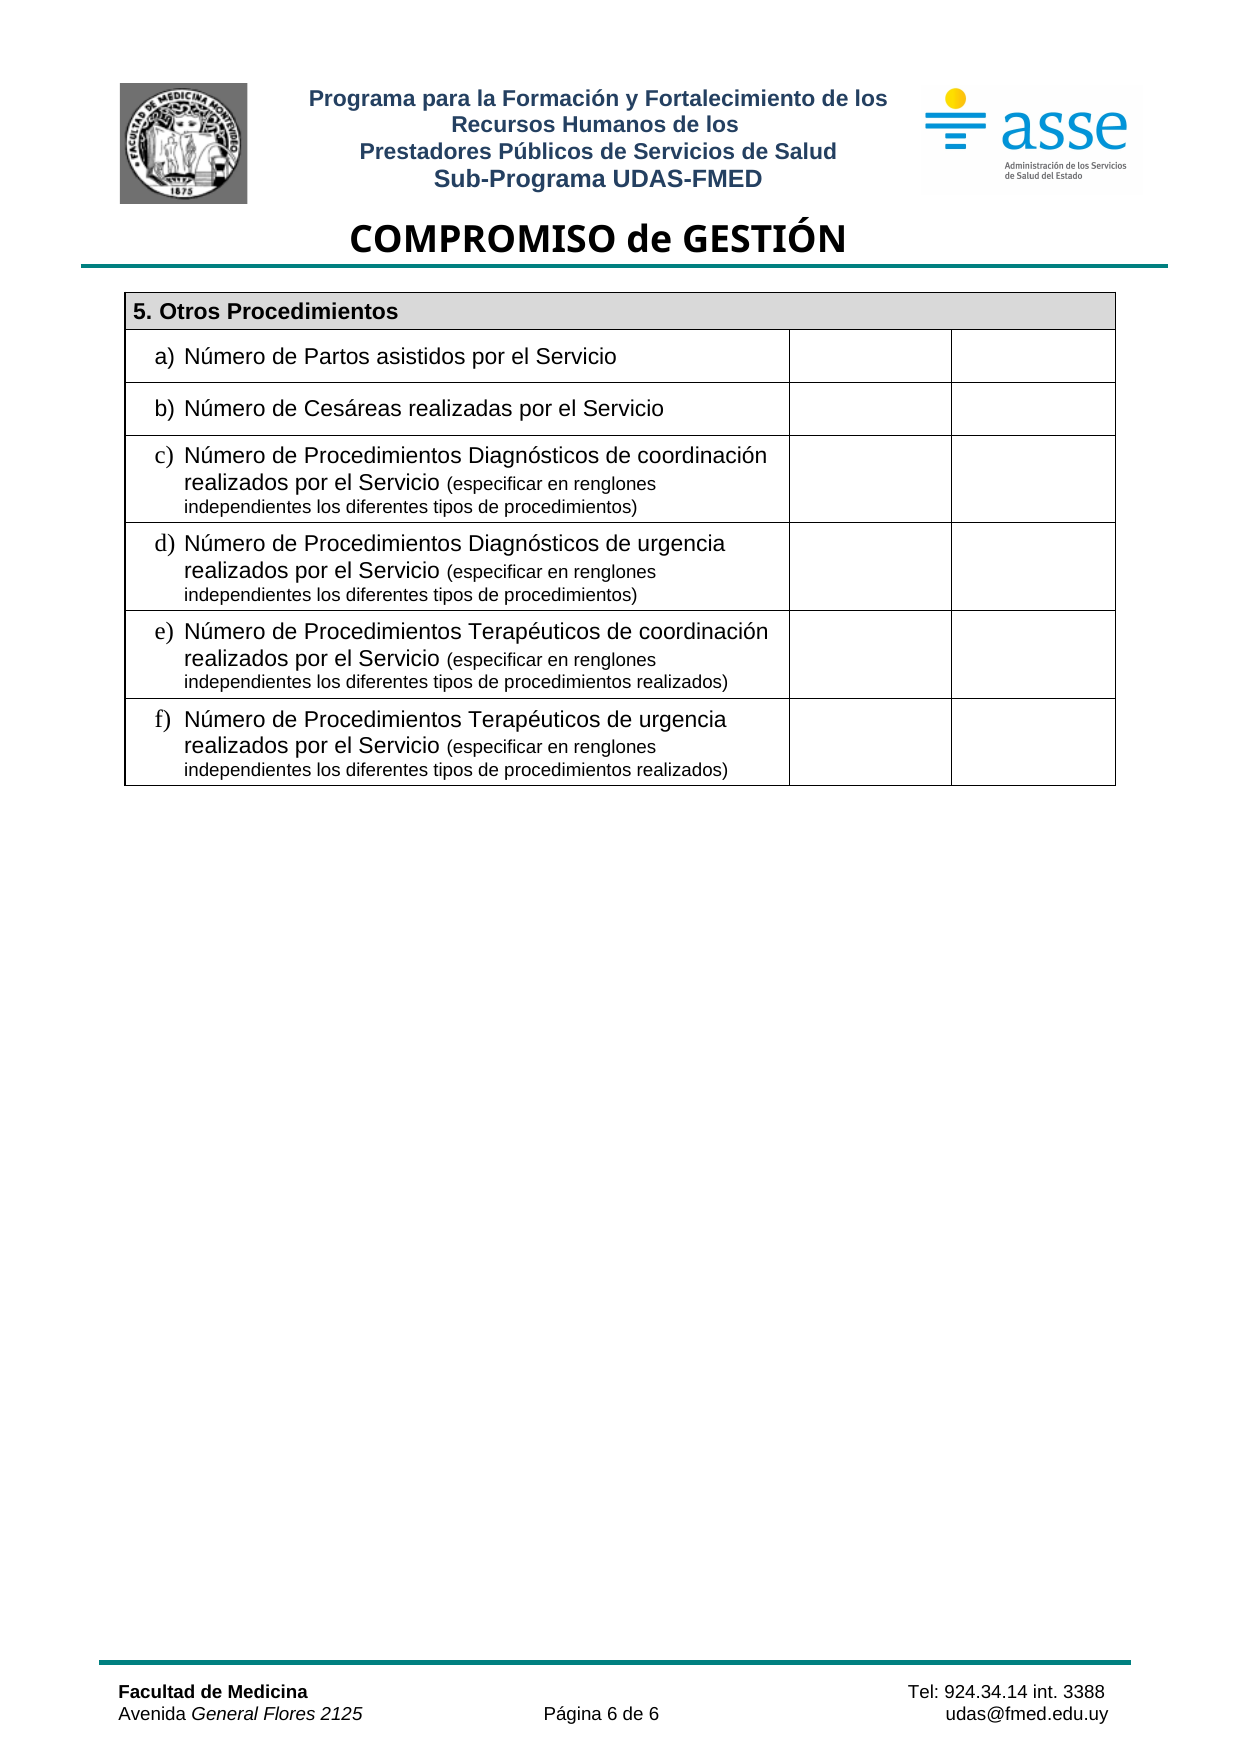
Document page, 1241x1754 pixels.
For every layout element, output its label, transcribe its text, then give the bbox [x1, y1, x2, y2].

table_cell [790, 436, 951, 522]
table_cell [790, 523, 951, 610]
table_cell [952, 611, 1115, 698]
table_cell Número de Partos asistidos por el Servicio [126, 330, 789, 382]
table_cell Número de Procedimientos Terapéuticos de urgencia realizados por el Servicio (especificar en renglones independientes los diferentes tipos de procedimientos realizados) [126, 699, 789, 785]
table_cell [790, 330, 951, 382]
table_cell [952, 383, 1115, 434]
table_cell [790, 383, 951, 434]
table_cell [952, 699, 1115, 785]
table_cell [790, 699, 951, 785]
table_cell [952, 523, 1115, 610]
table_cell Número de Procedimientos Diagnósticos de urgencia realizados por el Servicio (especificar en renglones independientes los diferentes tipos de procedimientos) [126, 523, 789, 610]
table_cell Otros Procedimientos [126, 293, 1115, 329]
table_cell Número de Procedimientos Diagnósticos de coordinación realizados por el Servicio (especificar en renglones independientes los diferentes tipos de procedimientos) [126, 436, 789, 522]
table_cell [952, 436, 1115, 522]
picture [921, 85, 1143, 195]
table_cell Número de Cesáreas realizadas por el Servicio [126, 383, 789, 434]
table_cell [790, 611, 951, 698]
table_cell [952, 330, 1115, 382]
table_cell Número de Procedimientos Terapéuticos de coordinación realizados por el Servicio (especificar en renglones independientes los diferentes tipos de procedimientos realizados) [126, 611, 789, 698]
